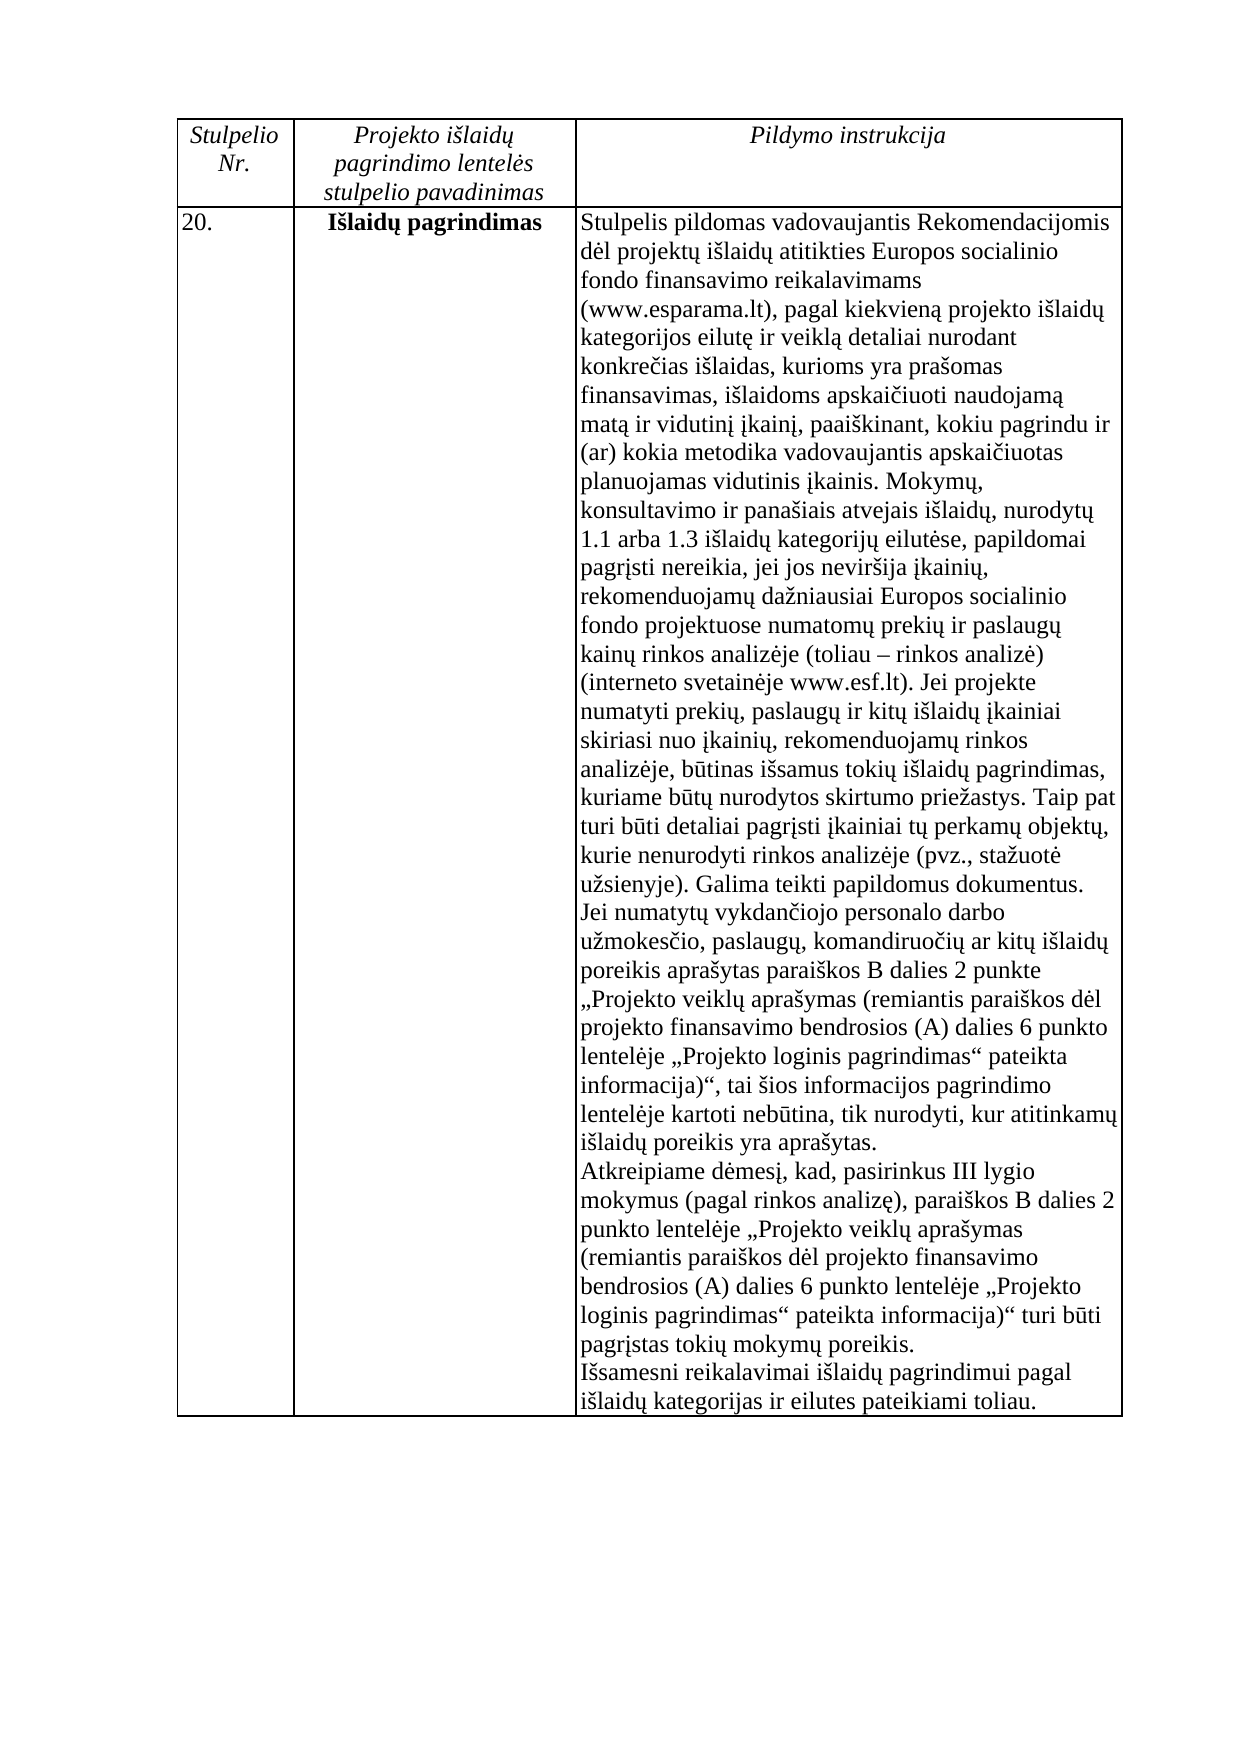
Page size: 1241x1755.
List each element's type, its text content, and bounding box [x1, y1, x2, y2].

table_header Pildymo instrukcija [577, 120, 1121, 206]
table_header Stulpelio Nr. [178, 120, 293, 206]
table_cell 20. [178, 208, 293, 1415]
table_cell Išlaidų pagrindimas [295, 208, 575, 1415]
table_header Projekto išlaidų pagrindimo lentelės stulpelio pavadinimas [295, 120, 575, 206]
table_cell Stulpelis pildomas vadovaujantis Rekomendacijomis dėl projektų išlaidų atitikties Europos socialinio fondo finansavimo reikalavimams (www.esparama.lt), pagal kiekvieną projekto išlaidų kategorijos eilutę ir veiklą detaliai nurodant konkrečias išlaidas, kurioms yra prašomas finansavimas, išlaidoms apskaičiuoti naudojamą matą ir vidutinį įkainį, paaiškinant, kokiu pagrindu ir (ar) kokia metodika vadovaujantis apskaičiuotas planuojamas vidutinis įkainis. Mokymų, konsultavimo ir panašiais atvejais išlaidų, nurodytų 1.1 arba 1.3 išlaidų kategorijų eilutėse, papildomai pagrįsti nereikia, jei jos neviršija įkainių, rekomenduojamų dažniausiai Europos socialinio fondo projektuose numatomų prekių ir paslaugų kainų rinkos analizėje (toliau – rinkos analizė) (interneto svetainėje www.esf.lt). Jei projekte numatyti prekių, paslaugų ir kitų išlaidų įkainiai skiriasi nuo įkainių, rekomenduojamų rinkos analizėje, būtinas išsamus tokių išlaidų pagrindimas, kuriame būtų nurodytos skirtumo priežastys. Taip pat turi būti detaliai pagrįsti įkainiai tų perkamų objektų, kurie nenurodyti rinkos analizėje (pvz., stažuotė užsienyje). Galima teikti papildomus dokumentus. Jei numatytų vykdančiojo personalo darbo užmokesčio, paslaugų, komandiruočių ar kitų išlaidų poreikis aprašytas paraiškos B dalies 2 punkte „Projekto veiklų aprašymas (remiantis paraiškos dėl projekto finansavimo bendrosios (A) dalies 6 punkto lentelėje „Projekto loginis pagrindimas“ pateikta informacija)“, tai šios informacijos pagrindimo lentelėje kartoti nebūtina, tik nurodyti, kur atitinkamų išlaidų poreikis yra aprašytas. Atkreipiame dėmesį, kad, pasirinkus III lygio mokymus (pagal rinkos analizę), paraiškos B dalies 2 punkto lentelėje „Projekto veiklų aprašymas (remiantis paraiškos dėl projekto finansavimo bendrosios (A) dalies 6 punkto lentelėje „Projekto loginis pagrindimas“ pateikta informacija)“ turi būti pagrįstas tokių mokymų poreikis. Išsamesni reikalavimai išlaidų pagrindimui pagal išlaidų kategorijas ir eilutes pateikiami toliau. [577, 208, 1121, 1415]
